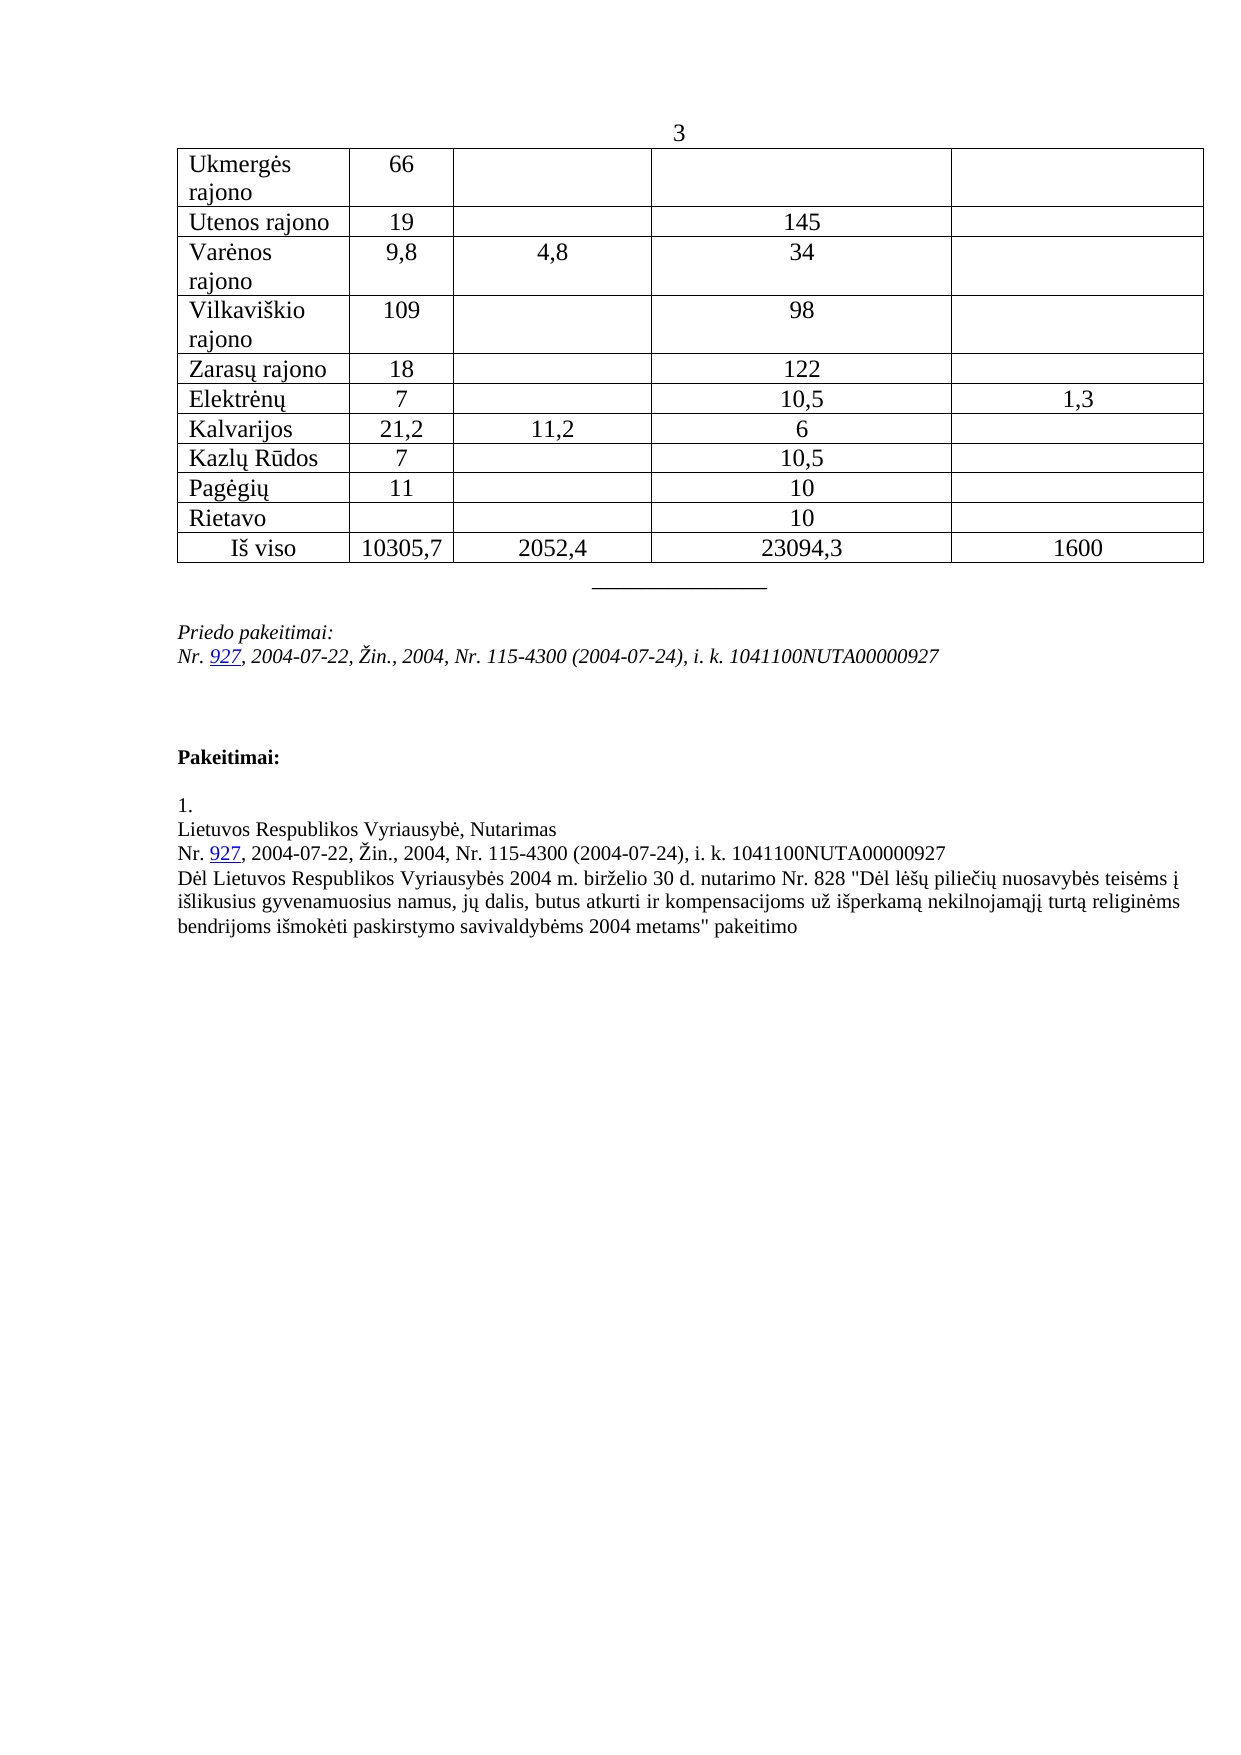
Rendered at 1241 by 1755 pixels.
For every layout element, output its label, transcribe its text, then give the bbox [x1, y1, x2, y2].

table_cell 10,5 [652, 384, 951, 413]
table_cell 11,2 [454, 414, 651, 442]
table_cell [952, 503, 1203, 532]
table_cell 98 [652, 296, 951, 353]
table_cell [952, 207, 1203, 236]
text Pakeitimai: [177, 745, 1181, 769]
table_cell [454, 296, 651, 353]
table_cell 1600 [952, 533, 1203, 562]
table_cell 10 [652, 503, 951, 532]
table_cell [454, 354, 651, 383]
table_cell 122 [652, 354, 951, 383]
table_cell 6 [652, 414, 951, 442]
table_cell 23094,3 [652, 533, 951, 562]
table_cell Kazlų Rūdos [178, 444, 349, 472]
table_cell 9,8 [350, 237, 453, 294]
table_cell 7 [350, 384, 453, 413]
text Nr. 927, 2004-07-22, Žin., 2004, Nr. 115-4300 (2004-07-24), i. k. 1041100NUTA00000927 [177, 644, 1181, 668]
table_cell 10,5 [652, 444, 951, 472]
text Nr. 927, 2004-07-22, Žin., 2004, Nr. 115-4300 (2004-07-24), i. k. 1041100NUTA00000927 [177, 841, 1181, 865]
table_cell [952, 149, 1203, 206]
table_cell 34 [652, 237, 951, 294]
table_cell Vilkaviškio rajono [178, 296, 349, 353]
table_cell 109 [350, 296, 453, 353]
table_cell Varėnos rajono [178, 237, 349, 294]
table_cell 7 [350, 444, 453, 472]
table_cell [952, 414, 1203, 442]
table_cell 19 [350, 207, 453, 236]
text 1. [177, 793, 1181, 817]
table_cell [454, 503, 651, 532]
table_cell 10 [652, 473, 951, 502]
table_cell Kalvarijos [178, 414, 349, 442]
table_cell Pagėgių [178, 473, 349, 502]
table_cell Zarasų rajono [178, 354, 349, 383]
table_cell [454, 149, 651, 206]
table_cell [350, 503, 453, 532]
table_cell 2052,4 [454, 533, 651, 562]
table_cell 21,2 [350, 414, 453, 442]
table_cell 10305,7 [350, 533, 453, 562]
table_cell 11 [350, 473, 453, 502]
table_cell Rietavo [178, 503, 349, 532]
table_cell [454, 473, 651, 502]
table_cell [952, 237, 1203, 294]
table_cell [454, 207, 651, 236]
text Priedo pakeitimai: [177, 620, 1181, 644]
table_cell [454, 444, 651, 472]
table_cell [952, 354, 1203, 383]
table_cell Elektrėnų [178, 384, 349, 413]
table_cell [952, 473, 1203, 502]
table_cell 4,8 [454, 237, 651, 294]
table_cell 1,3 [952, 384, 1203, 413]
text Dėl Lietuvos Respublikos Vyriausybės 2004 m. birželio 30 d. nutarimo Nr. 828 "Dėl lėšų piliečių nuosavybės teisėms į išlikusius gyvenamuosius namus, jų dalis, butus atkurti ir kompensacijoms už išperkamą nekilnojamąjį turtą religinėms bendrijoms išmokėti paskirstymo savivaldybėms 2004 metams" pakeitimo [177, 865, 1181, 938]
table_cell Iš viso [178, 533, 349, 562]
table_cell Ukmergės rajono [178, 149, 349, 206]
table_cell [952, 444, 1203, 472]
text ______________ [177, 563, 1181, 591]
table_cell Utenos rajono [178, 207, 349, 236]
text Lietuvos Respublikos Vyriausybė, Nutarimas [177, 817, 1181, 841]
table_cell [652, 149, 951, 206]
table_cell 66 [350, 149, 453, 206]
table_cell 18 [350, 354, 453, 383]
table_cell 145 [652, 207, 951, 236]
table_cell [952, 296, 1203, 353]
table_cell [454, 384, 651, 413]
